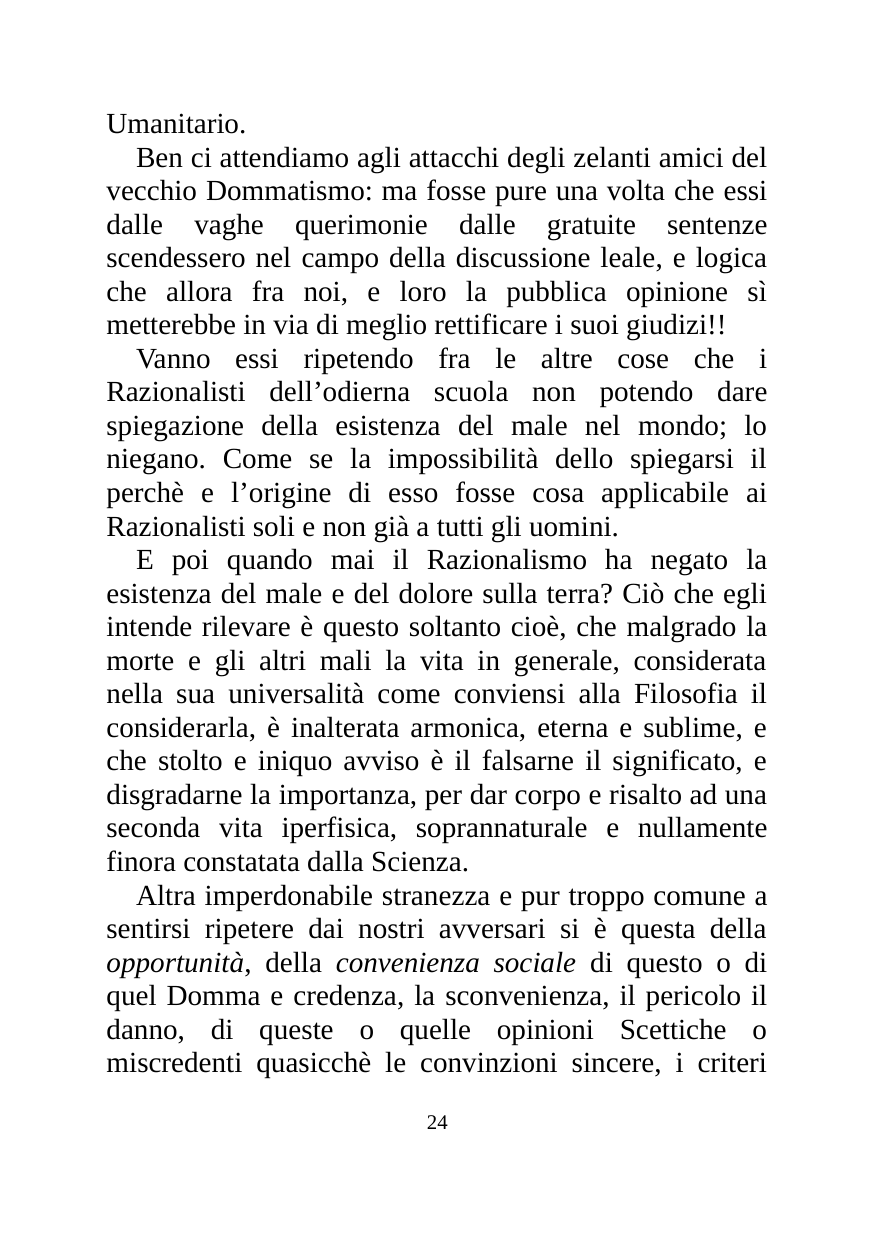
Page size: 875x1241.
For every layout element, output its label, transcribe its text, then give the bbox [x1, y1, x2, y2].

text Altra imperdonabile stranezza e pur troppo comune a sentirsi ripetere dai nostri avversari si è questa della opportunità, della convenienza sociale di questo o di quel Domma e credenza, la sconvenienza, il pericolo il danno, di queste o quelle opinioni Scettiche o miscredenti quasicchè le convinzioni sincere, i criteri [106, 878, 768, 1079]
text Vanno essi ripetendo fra le altre cose che i Razionalisti dell’odierna scuola non potendo dare spiegazione della esistenza del male nel mondo; lo niegano. Come se la impossibilità dello spiegarsi il perchè e l’origine di esso fosse cosa applicabile ai Razionalisti soli e non già a tutti gli uomini. [106, 341, 768, 542]
text Ben ci attendiamo agli attacchi degli zelanti amici del vecchio Dommatismo: ma fosse pure una volta che essi dalle vaghe querimonie dalle gratuite sentenze scendessero nel campo della discussione leale, e logica che allora fra noi, e loro la pubblica opinione sì metterebbe in via di meglio rettificare i suoi giudizi!! [106, 140, 768, 341]
text E poi quando mai il Razionalismo ha negato la esistenza del male e del dolore sulla terra? Ciò che egli intende rilevare è questo soltanto cioè, che malgrado la morte e gli altri mali la vita in generale, considerata nella sua universalità come conviensi alla Filosofia il considerarla, è inalterata armonica, eterna e sublime, e che stolto e iniquo avviso è il falsarne il significato, e disgradarne la importanza, per dar corpo e risalto ad una seconda vita iperfisica, soprannaturale e nullamente finora constatata dalla Scienza. [106, 542, 768, 878]
text Umanitario. [106, 106, 768, 140]
